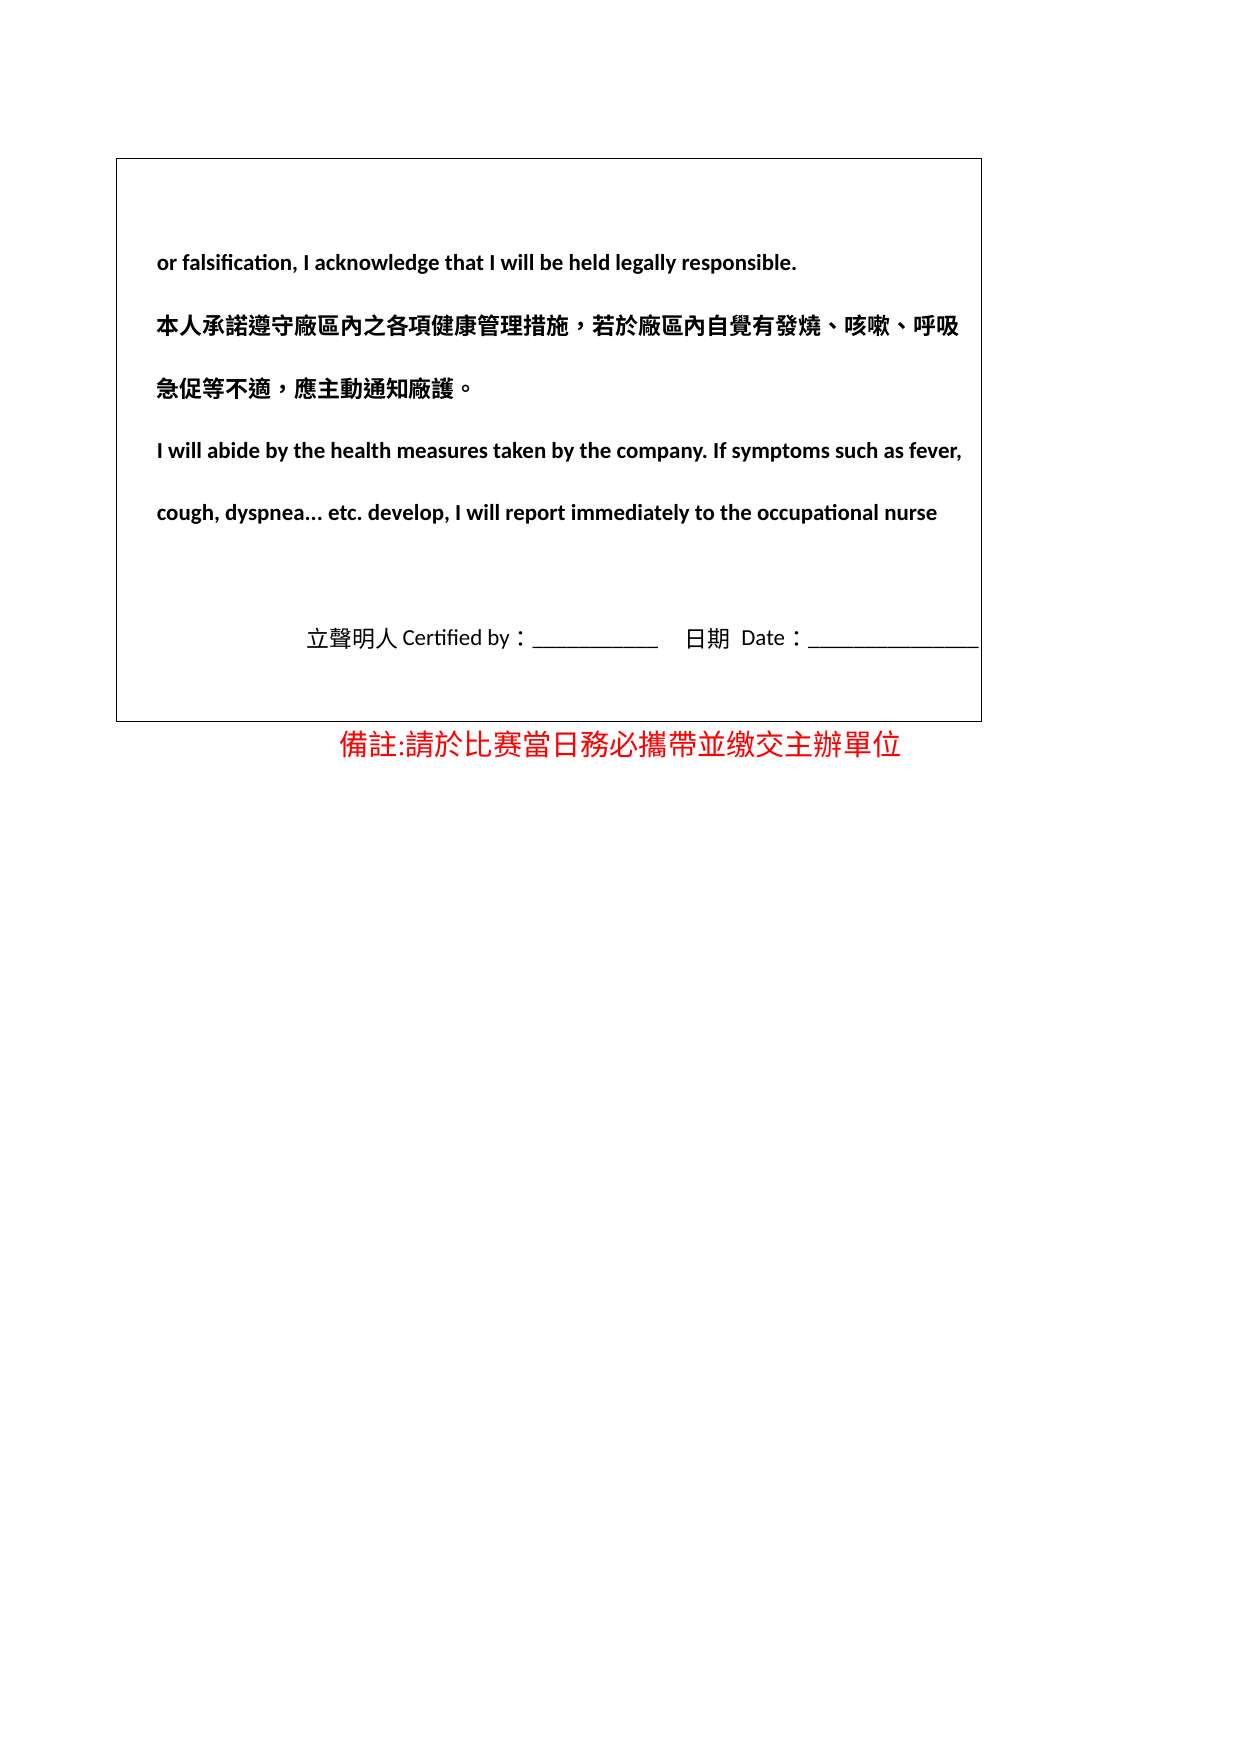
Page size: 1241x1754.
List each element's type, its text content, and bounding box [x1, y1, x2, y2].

text 備註:請於比赛當日務必攜帶並缴交主辦單位 [187, 722, 1053, 764]
table_cell 請問您最近14天內是否曾自國外入境台灣? (Have you traveled abroad and entered Taiwan during the past 14 days?) 是，國家(包含過境轉機)(Country, including transfer) __________________________ 出境日期(Date of Departure from Taiwan ) : 返國日期(Date of Entry in Taiwan): 無(None) 請問您是否於這14天內出現過以下症狀?(可複選) (Have you had these symptoms during the past 14 days?)(Checkable) 高燒(>38oC) High fever(> or 38 oC) 乾咳(dry cough) 倦怠(Fatigue) 咳嗽有痰(Productive cough) 呼吸困難或急促(Shortness of breath) 肌肉或關節痛(Myalgia or joint pain) 喉嚨痛(Sore throat) 頭痛(headache) 發冷(Chillness ) 噁心或嘔吐(Nausea or vomiting) 其他(Others) 症狀 無(None) 請問您14天內是否曾和診斷為嚴重特殊傳染性肺炎(COVID-19)患者之個案有接觸? 接觸定義：自個案發病日起至隔離前，在無適當防護下曾有長時間（大於15 分鐘）面對面或距離兩公尺以內之接觸，或同住者 ( Did you come in close contact with confirmed case of COVID-19 during the past 14 days?) (A close contact is someone who has been face to face or at a distance of less than 2 meters for at least 15 minutes unprotectedly; or a person living in the same household) 是(Yes) 請敘述接觸情況與接觸日期(Situation and date of contact): 否(No) 請問您於這14天內是否曾與自國外入境台灣或其他需居家檢疫、居家隔離、自主健康管理者有接觸? (Did you come in close contact with someone who was required to be home isolated, home quarantined, or have self-management of health during the past 14 days?) 是(Yes) 請敘述接觸情況與接觸日期(Situation and date of contact): 否(No) 體溫測量結果Body temperature.： 針對以上健康聲明問卷個人填報資料，完全屬實；若有隱瞞或不實，個人願依法負擔所有法律責任。 I thereby certify that all of the above declarations are true. If there is any concealment or falsification, I acknowledge that I will be held legally responsible. 本人承諾遵守廠區內之各項健康管理措施，若於廠區內自覺有發燒、咳嗽、呼吸急促等不適，應主動通知廠護。 I will abide by the health measures taken by the company. If symptoms such as fever, cough, dyspnea... etc. develop, I will report immediately to the occupational nurse 立聲明人Certified by：___________ 日期 Date：_______________ [117, 159, 981, 721]
